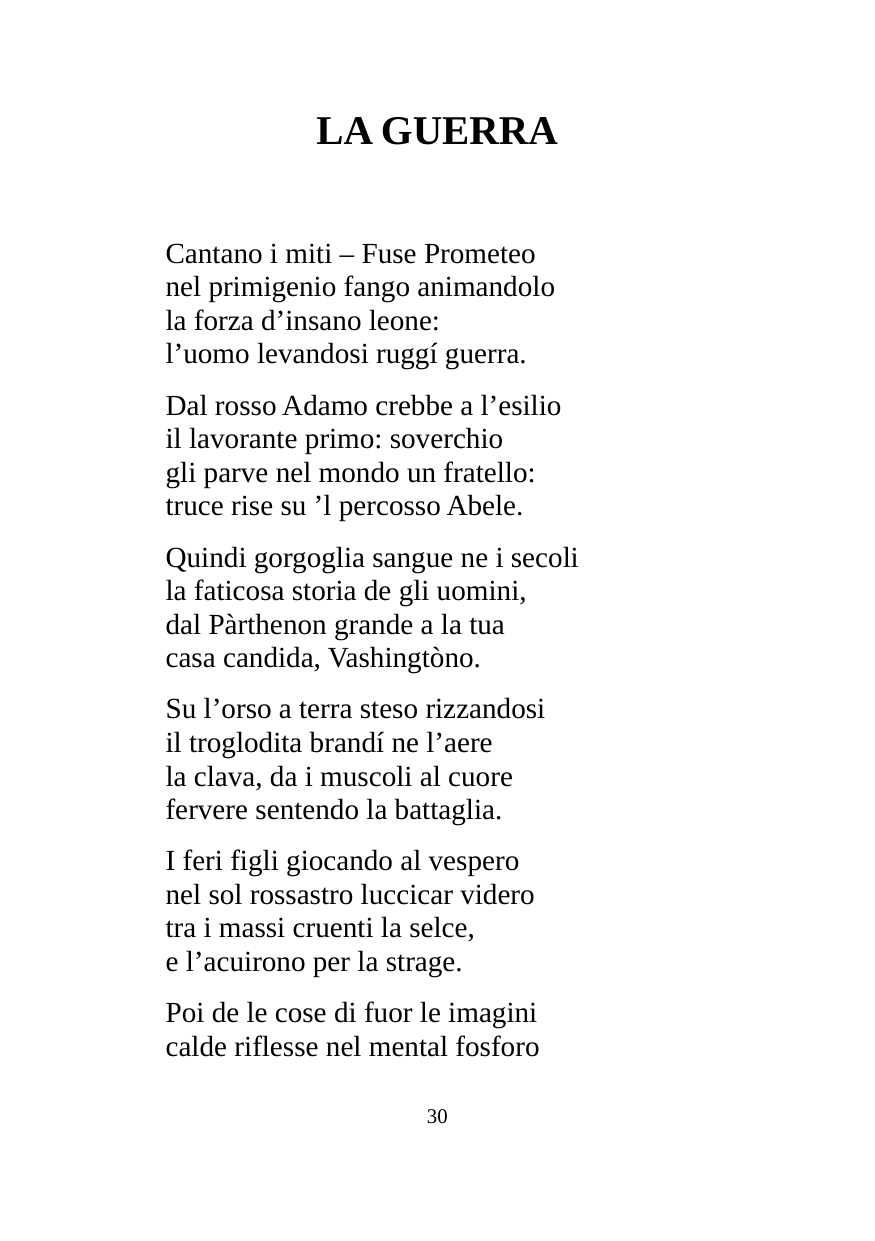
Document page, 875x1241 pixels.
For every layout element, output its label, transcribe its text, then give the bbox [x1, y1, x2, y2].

text Quindi gorgoglia sangue ne i secoli la faticosa storia de gli uomini, dal Pàrthenon grande a la tua casa candida, Vashingtòno. [165, 540, 768, 674]
subtitle LA GUERRA [106, 106, 768, 153]
text Dal rosso Adamo crebbe a l’esilio il lavorante primo: soverchio gli parve nel mondo un fratello: truce rise su ’l percosso Abele. [165, 388, 768, 522]
text Poi de le cose di fuor le imagini calde riflesse nel mental fosforo [165, 995, 768, 1062]
text Cantano i miti – Fuse Prometeo nel primigenio fango animandolo la forza d’insano leone: l’uomo levandosi ruggí guerra. [165, 236, 768, 370]
text Su l’orso a terra steso rizzandosi il troglodita brandí ne l’aere la clava, da i muscoli al cuore fervere sentendo la battaglia. [165, 692, 768, 826]
text I feri figli giocando al vespero nel sol rossastro luccicar videro tra i massi cruenti la selce, e l’acuirono per la strage. [165, 843, 768, 978]
